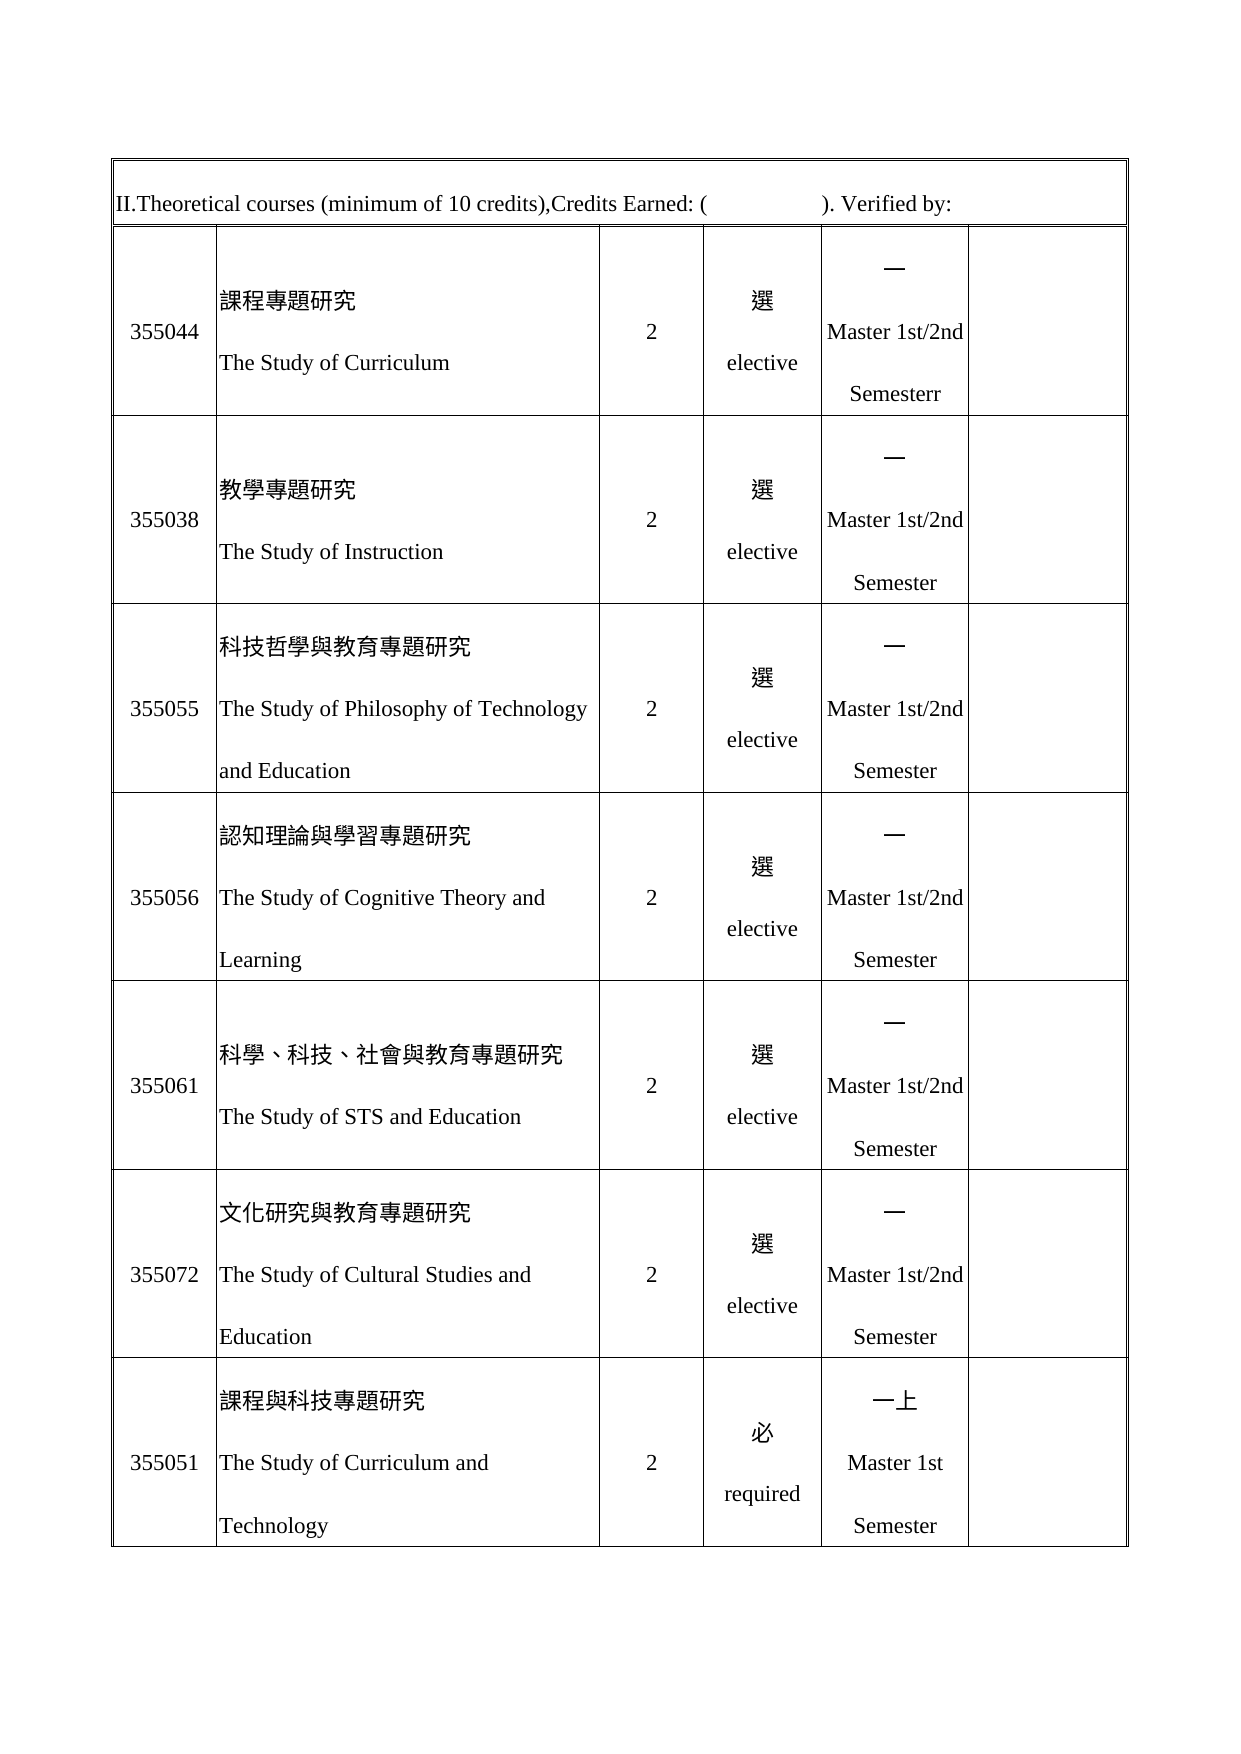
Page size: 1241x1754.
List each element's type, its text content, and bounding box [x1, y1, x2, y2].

table_cell 一 Master 1st/2nd Semester [822, 981, 968, 1169]
table_cell [969, 1358, 1126, 1546]
table_cell 一上 Master 1st Semester [822, 1358, 968, 1546]
table_cell 選 elective [704, 416, 821, 603]
table_cell 一 Master 1st/2nd Semester [822, 604, 968, 792]
table_cell 認知理論與學習專題研究 The Study of Cognitive Theory and Learning [217, 793, 599, 980]
table_cell 355055 [114, 604, 216, 792]
table_cell 一 Master 1st/2nd Semester [822, 793, 968, 980]
table_cell 355051 [114, 1358, 216, 1546]
table_cell 選 elective [704, 981, 821, 1169]
table_cell 355038 [114, 416, 216, 603]
table_cell 2 [600, 1170, 703, 1357]
table_cell 選 elective [704, 604, 821, 792]
table_cell 2 [600, 416, 703, 603]
table_cell 一 Master 1st/2nd Semester [822, 1170, 968, 1357]
table_cell 2 [600, 227, 703, 414]
table_cell 2 [600, 981, 703, 1169]
table_cell [969, 416, 1126, 603]
table_cell 課程專題研究 The Study of Curriculum [217, 227, 599, 414]
table_cell [969, 981, 1126, 1169]
table_cell 2 [600, 793, 703, 980]
table_cell 選 elective [704, 227, 821, 414]
table_cell 選 elective [704, 793, 821, 980]
table_cell 選 elective [704, 1170, 821, 1357]
table_cell [969, 604, 1126, 792]
table_cell 2 [600, 1358, 703, 1546]
table_cell 355044 [114, 227, 216, 414]
table_cell 教學專題研究 The Study of Instruction [217, 416, 599, 603]
table_cell [969, 793, 1126, 980]
table_cell 科學、科技、社會與教育專題研究 The Study of STS and Education [217, 981, 599, 1169]
table_cell 文化研究與教育專題研究 The Study of Cultural Studies and Education [217, 1170, 599, 1357]
table_cell 355061 [114, 981, 216, 1169]
table_cell 355072 [114, 1170, 216, 1357]
table_cell [969, 1170, 1126, 1357]
table_cell 科技哲學與教育專題研究 The Study of Philosophy of Technology and Education [217, 604, 599, 792]
table_cell 一 Master 1st/2nd Semesterr [822, 227, 968, 414]
table_cell 課程與科技專題研究 The Study of Curriculum and Technology [217, 1358, 599, 1546]
table_cell 必 required [704, 1358, 821, 1546]
table_cell 355056 [114, 793, 216, 980]
table_cell II.Theoretical courses (minimum of 10 credits),Credits Earned: ( ). Verified by: [114, 161, 1126, 224]
table_cell [969, 227, 1126, 414]
table_cell 2 [600, 604, 703, 792]
table_cell 一 Master 1st/2nd Semester [822, 416, 968, 603]
